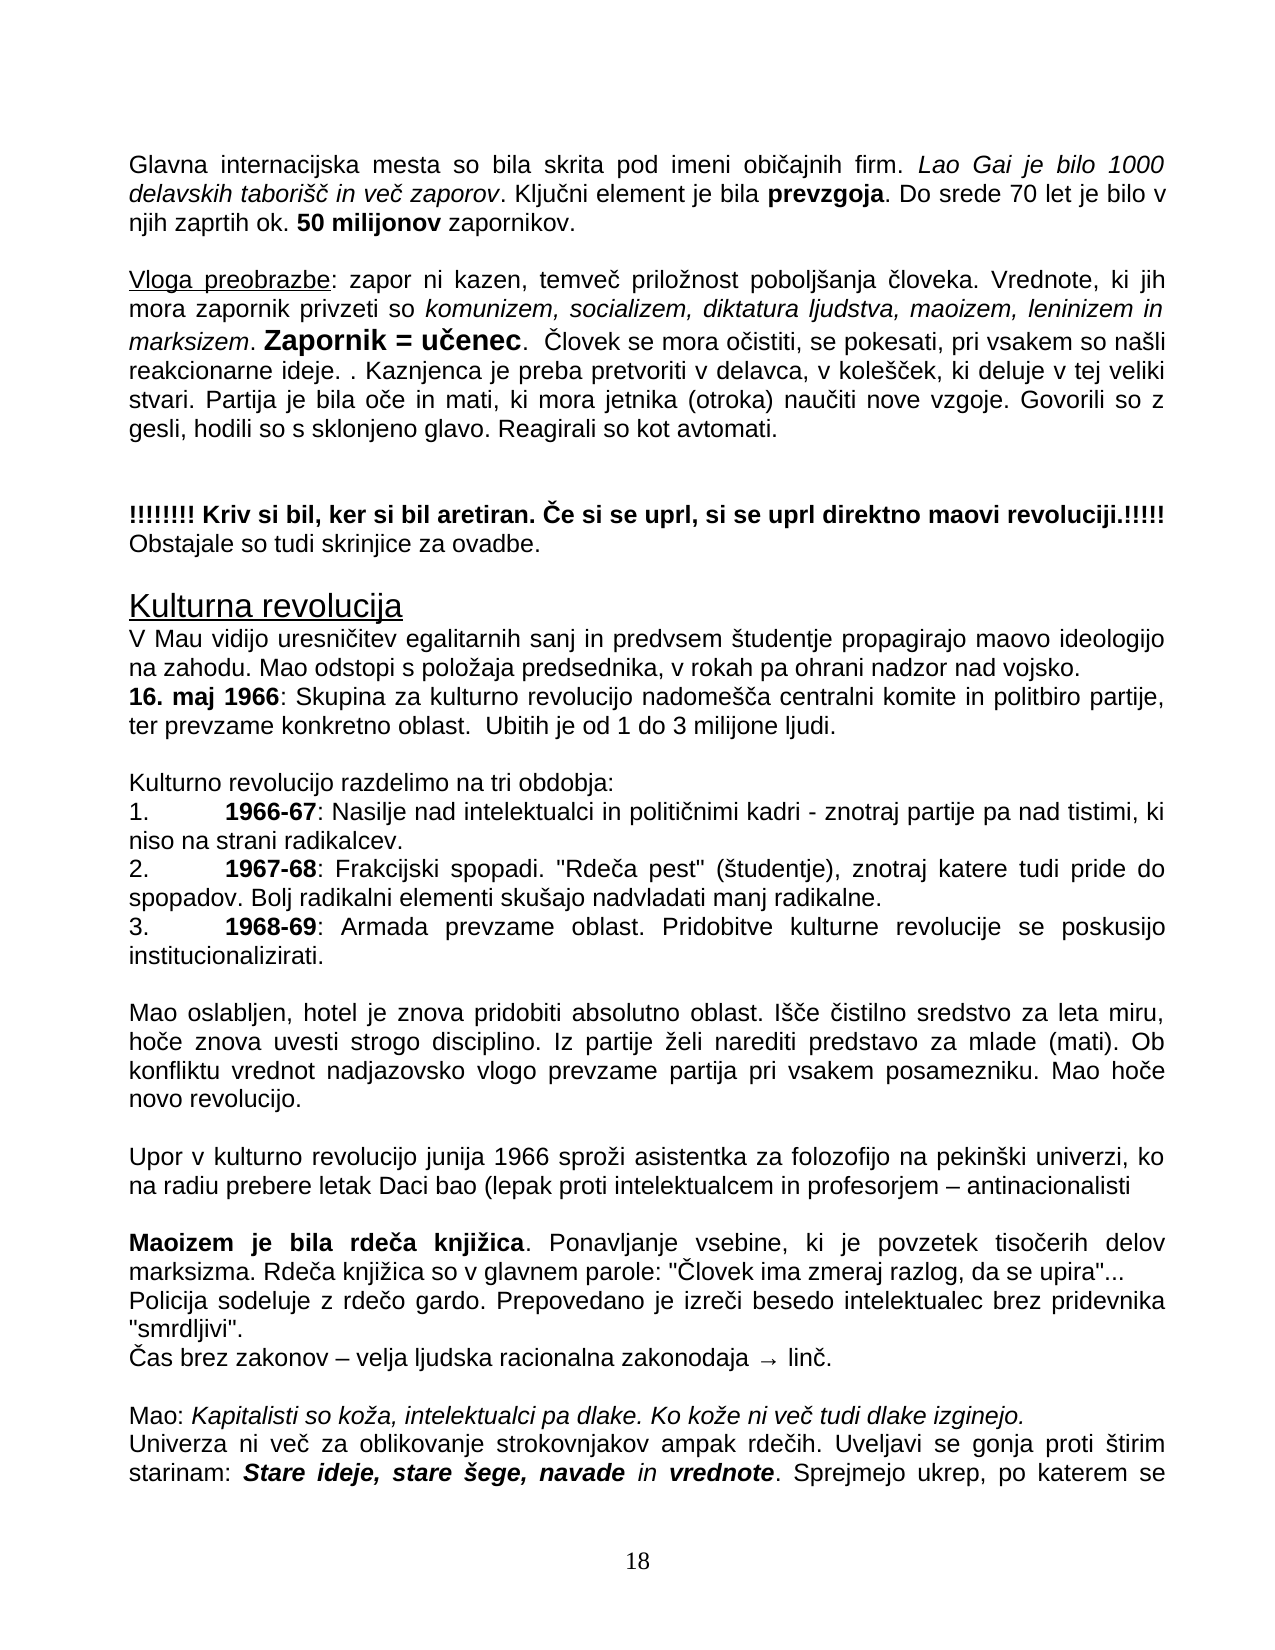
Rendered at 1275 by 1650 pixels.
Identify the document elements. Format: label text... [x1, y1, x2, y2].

subtitle Kulturna revolucija [128, 586, 1167, 624]
text V Mau vidijo uresničitev egalitarnih sanj in predvsem študentje propagirajo maovo ideologijo na zahodu. Mao odstopi s položaja predsednika, v rokah pa ohrani nadzor nad vojsko. [128, 624, 1167, 682]
text Policija sodeluje z rdečo gardo. Prepovedano je izreči besedo intelektualec brez pridevnika "smrdljivi". [128, 1286, 1167, 1343]
text Glavna internacijska mesta so bila skrita pod imeni običajnih firm. Lao Gai je bilo 1000 delavskih taborišč in več zaporov. Ključni element je bila prevzgoja. Do srede 70 let je bilo v njih zaprtih ok. 50 milijonov zapornikov. [128, 150, 1167, 236]
list 1967-68: Frakcijski spopadi. "Rdeča pest" (študentje), znotraj katere tudi pride do spopadov. Bolj radikalni elementi skušajo nadvladati manj radikalne. [128, 854, 1167, 912]
text Čas brez zakonov – velja ljudska racionalna zakonodaja → linč. [128, 1343, 1167, 1372]
text !!!!!!!! Kriv si bil, ker si bil aretiran. Če si se uprl, si se uprl direktno maovi revoluciji.!!!!! Obstajale so tudi skrinjice za ovadbe. [128, 500, 1167, 557]
text Maoizem je bila rdeča knjižica. Ponavljanje vsebine, ki je povzetek tisočerih delov marksizma. Rdeča knjižica so v glavnem parole: "Človek ima zmeraj razlog, da se upira"... [128, 1228, 1167, 1286]
text Mao: Kapitalisti so koža, intelektualci pa dlake. Ko kože ni več tudi dlake izginejo. [128, 1401, 1167, 1429]
text Kulturno revolucijo razdelimo na tri obdobja: [128, 768, 1167, 797]
text Univerza ni več za oblikovanje strokovnjakov ampak rdečih. Uveljavi se gonja proti štirim starinam: Stare ideje, stare šege, navade in vrednote. Sprejmejo ukrep, po katerem se [128, 1429, 1167, 1487]
list 1966-67: Nasilje nad intelektualci in političnimi kadri - znotraj partije pa nad tistimi, ki niso na strani radikalcev. [128, 797, 1167, 854]
text Vloga preobrazbe: zapor ni kazen, temveč priložnost poboljšanja človeka. Vrednote, ki jih mora zapornik privzeti so komunizem, socializem, diktatura ljudstva, maoizem, leninizem in marksizem. Zapornik = učenec. Človek se mora očistiti, se pokesati, pri vsakem so našli reakcionarne ideje. . Kaznjenca je preba pretvoriti v delavca, v kolešček, ki deluje v tej veliki stvari. Partija je bila oče in mati, ki mora jetnika (otroka) naučiti nove vzgoje. Govorili so z gesli, hodili so s sklonjeno glavo. Reagirali so kot avtomati. [128, 265, 1167, 442]
text Mao oslabljen, hotel je znova pridobiti absolutno oblast. Išče čistilno sredstvo za leta miru, hoče znova uvesti strogo disciplino. Iz partije želi narediti predstavo za mlade (mati). Ob konfliktu vrednot nadjazovsko vlogo prevzame partija pri vsakem posamezniku. Mao hoče novo revolucijo. [128, 998, 1167, 1113]
text Upor v kulturno revolucijo junija 1966 sproži asistentka za folozofijo na pekinški univerzi, ko na radiu prebere letak Daci bao (lepak proti intelektualcem in profesorjem – antinacionalisti [128, 1142, 1167, 1199]
text 16. maj 1966: Skupina za kulturno revolucijo nadomešča centralni komite in politbiro partije, ter prevzame konkretno oblast. Ubitih je od 1 do 3 milijone ljudi. [128, 682, 1167, 739]
list 1968-69: Armada prevzame oblast. Pridobitve kulturne revolucije se poskusijo institucionalizirati. [128, 912, 1167, 969]
